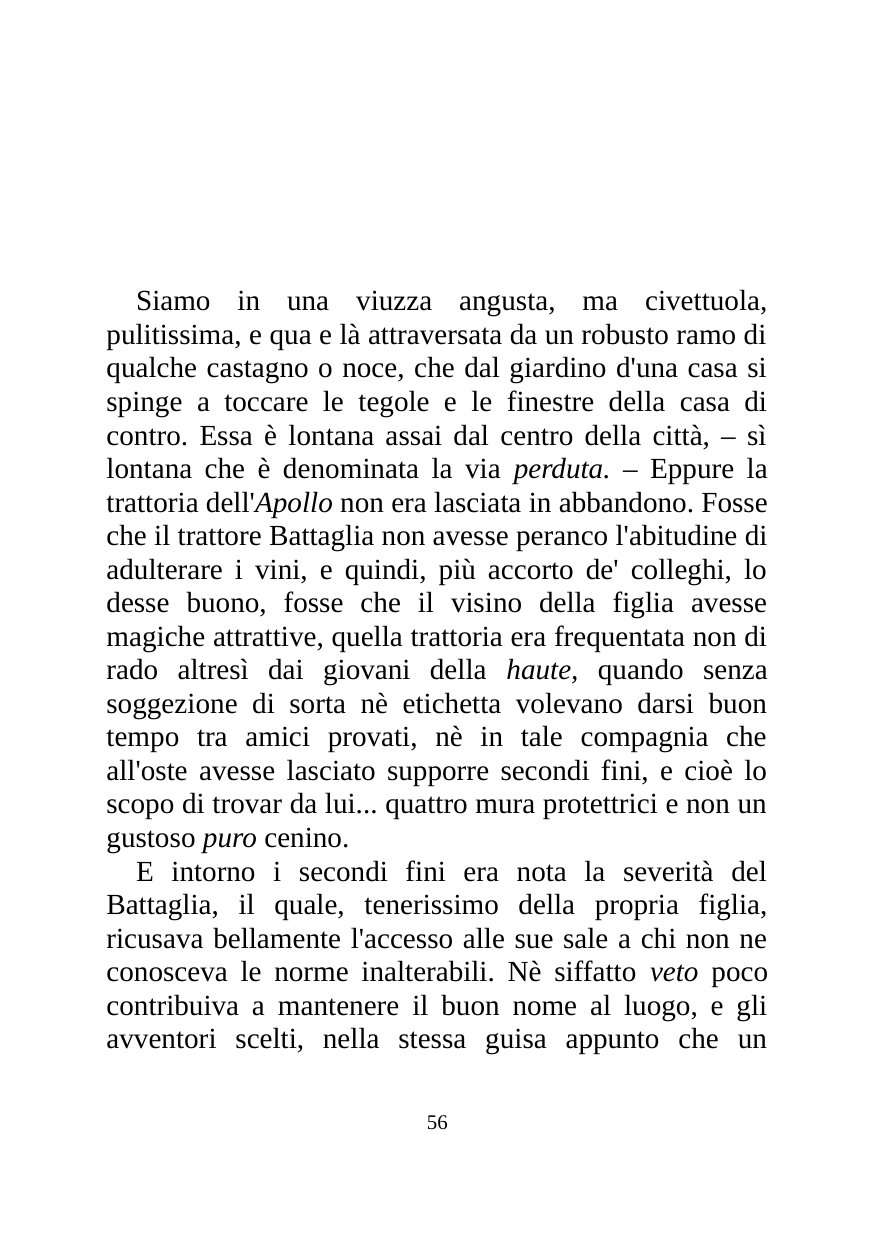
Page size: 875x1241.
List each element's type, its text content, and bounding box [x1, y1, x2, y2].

text E intorno i secondi fini era nota la severità del Battaglia, il quale, tenerissimo della propria figlia, ricusava bellamente l'accesso alle sue sale a chi non ne conosceva le norme inalterabili. Nè siffatto veto poco contribuiva a mantenere il buon nome al luogo, e gli avventori scelti, nella stessa guisa appunto che un [106, 854, 768, 1055]
text Siamo in una viuzza angusta, ma civettuola, pulitissima, e qua e là attraversata da un robusto ramo di qualche castagno o noce, che dal giardino d'una casa si spinge a toccare le tegole e le finestre della casa di contro. Essa è lontana assai dal centro della città, – sì lontana che è denominata la via perduta. – Eppure la trattoria dell'Apollo non era lasciata in abbandono. Fosse che il trattore Battaglia non avesse peranco l'abitudine di adulterare i vini, e quindi, più accorto de' colleghi, lo desse buono, fosse che il visino della figlia avesse magiche attrattive, quella trattoria era frequentata non di rado altresì dai giovani della haute, quando senza soggezione di sorta nè etichetta volevano darsi buon tempo tra amici provati, nè in tale compagnia che all'oste avesse lasciato supporre secondi fini, e cioè lo scopo di trovar da lui... quattro mura protettrici e non un gustoso puro cenino. [106, 283, 768, 854]
